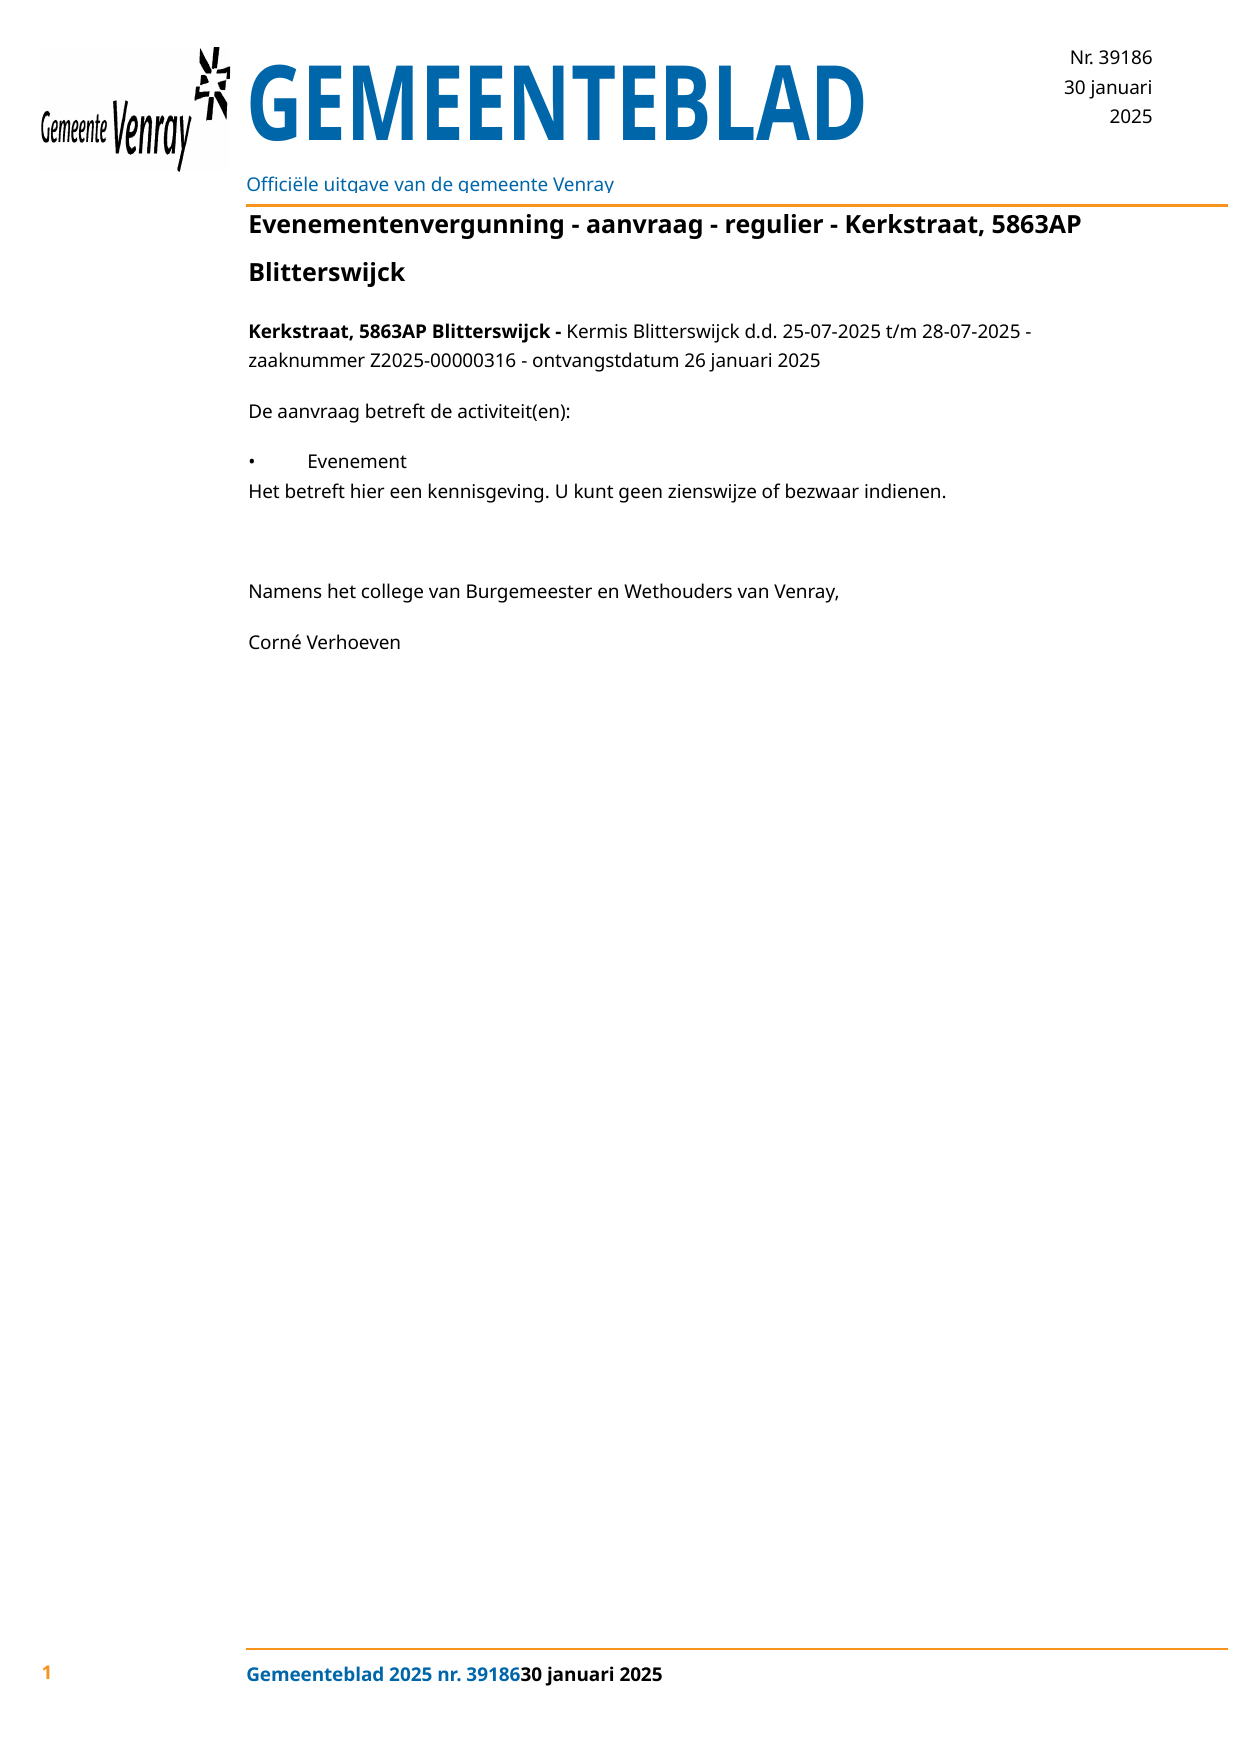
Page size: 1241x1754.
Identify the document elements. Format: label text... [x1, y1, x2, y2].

text Kerkstraat, 5863AP Blitterswijck - Kermis Blitterswijck d.d. 25-07-2025 t/m 28-07-2025 - zaaknummer Z2025-00000316 - ontvangstdatum 26 januari 2025 [248, 318, 1152, 373]
text Corné Verhoeven [248, 629, 1152, 655]
text De aanvraag betreft de activiteit(en): [248, 398, 1152, 424]
text Namens het college van Burgemeester en Wethouders van Venray, [248, 579, 1152, 604]
text Het betreft hier een kennisgeving. U kunt geen zienswijze of bezwaar indienen. [248, 478, 1152, 504]
text Evenementenvergunning - aanvraag - regulier - Kerkstraat, 5863AP Blitterswijck [248, 207, 1152, 288]
list Evenement [248, 448, 1152, 474]
picture [41, 47, 231, 172]
